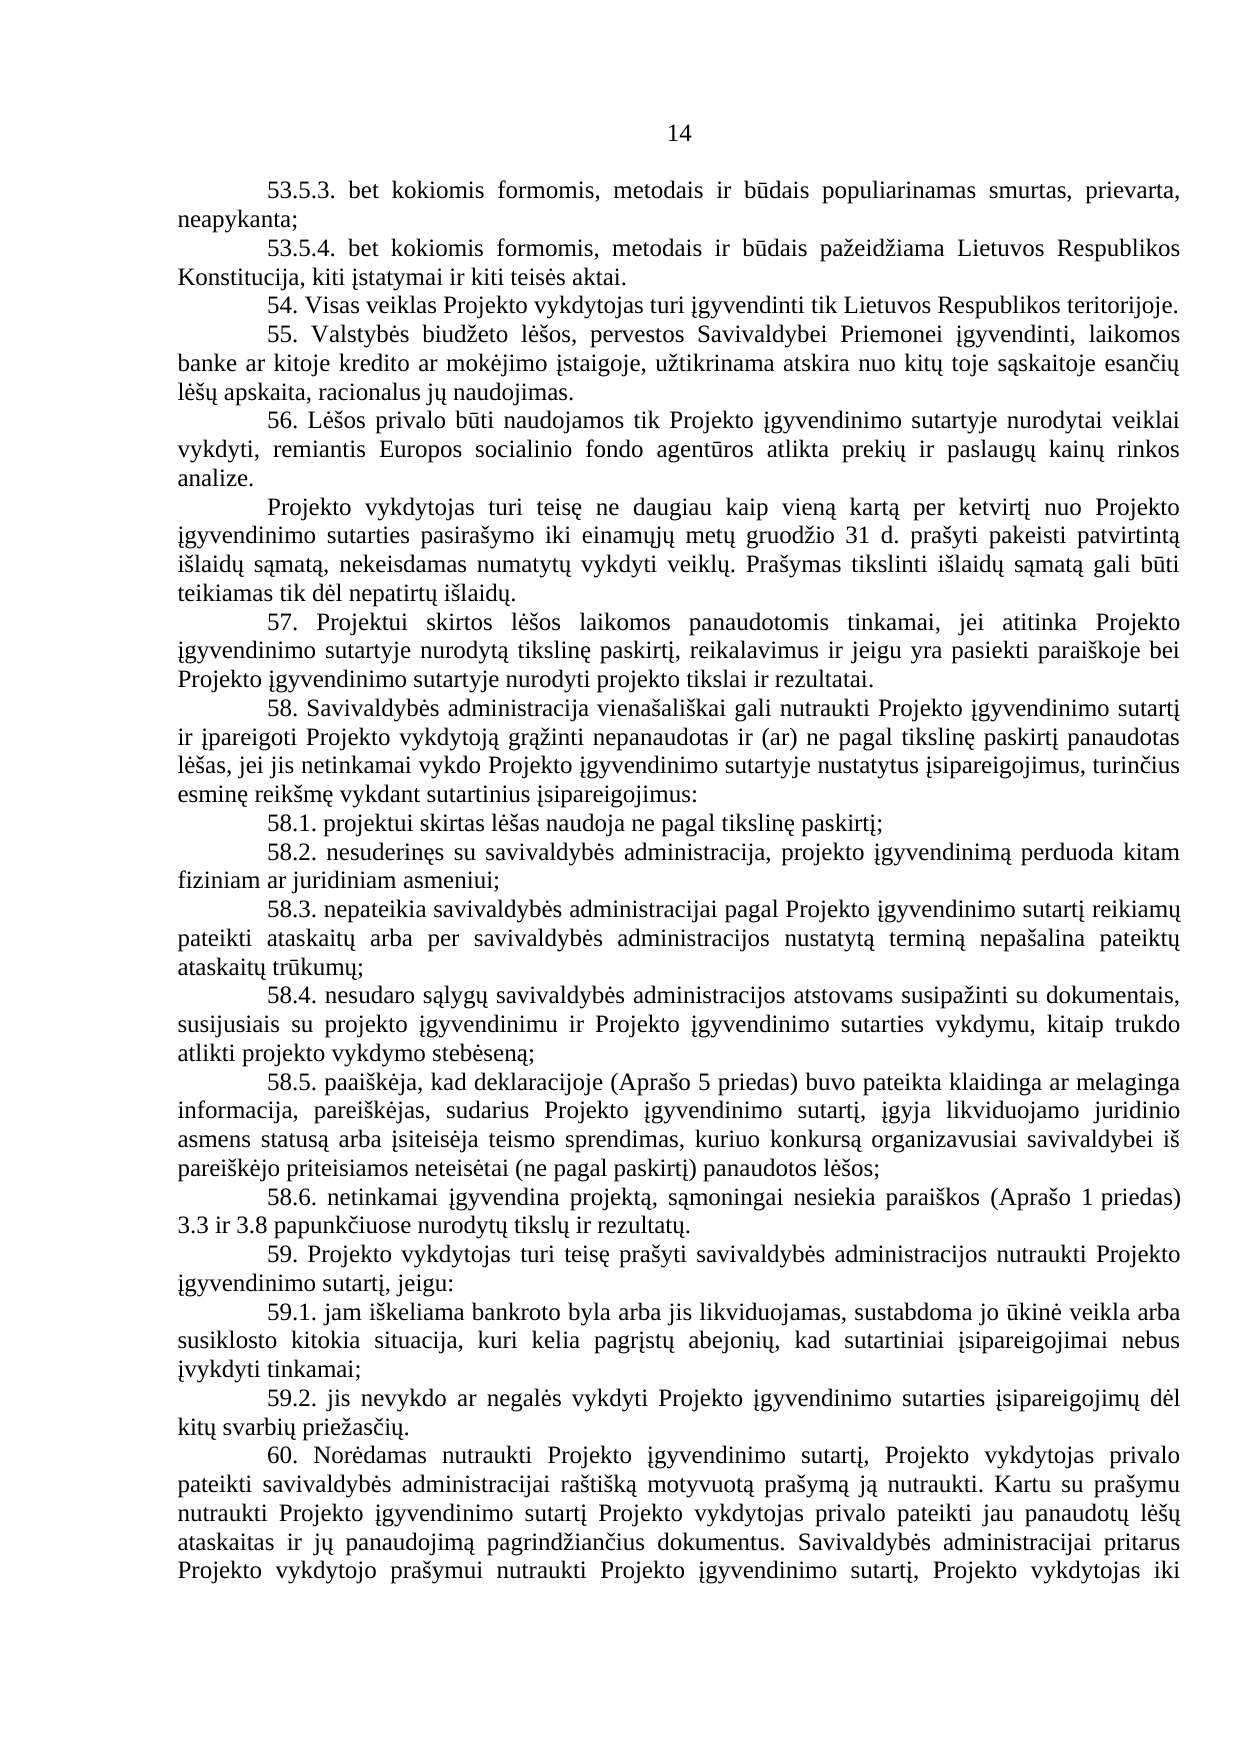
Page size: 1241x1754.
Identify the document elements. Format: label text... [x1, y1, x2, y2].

text 55. Valstybės biudžeto lėšos, pervestos Savivaldybei Priemonei įgyvendinti, laikomos banke ar kitoje kredito ar mokėjimo įstaigoje, užtikrinama atskira nuo kitų toje sąskaitoje esančių lėšų apskaita, racionalus jų naudojimas. [177, 319, 1181, 406]
text 58. Savivaldybės administracija vienašališkai gali nutraukti Projekto įgyvendinimo sutartį ir įpareigoti Projekto vykdytoją grąžinti nepanaudotas ir (ar) ne pagal tikslinę paskirtį panaudotas lėšas, jei jis netinkamai vykdo Projekto įgyvendinimo sutartyje nustatytus įsipareigojimus, turinčius esminę reikšmę vykdant sutartinius įsipareigojimus: [177, 693, 1181, 808]
text 56. Lėšos privalo būti naudojamos tik Projekto įgyvendinimo sutartyje nurodytai veiklai vykdyti, remiantis Europos socialinio fondo agentūros atlikta prekių ir paslaugų kainų rinkos analize. [177, 406, 1181, 492]
text 58.4. nesudaro sąlygų savivaldybės administracijos atstovams susipažinti su dokumentais, susijusiais su projekto įgyvendinimu ir Projekto įgyvendinimo sutarties vykdymu, kitaip trukdo atlikti projekto vykdymo stebėseną; [177, 981, 1181, 1067]
text 53.5.4. bet kokiomis formomis, metodais ir būdais pažeidžiama Lietuvos Respublikos Konstitucija, kiti įstatymai ir kiti teisės aktai. [177, 233, 1181, 291]
text 54. Visas veiklas Projekto vykdytojas turi įgyvendinti tik Lietuvos Respublikos teritorijoje. [177, 291, 1181, 319]
text 60. Norėdamas nutraukti Projekto įgyvendinimo sutartį, Projekto vykdytojas privalo pateikti savivaldybės administracijai raštišką motyvuotą prašymą ją nutraukti. Kartu su prašymu nutraukti Projekto įgyvendinimo sutartį Projekto vykdytojas privalo pateikti jau panaudotų lėšų ataskaitas ir jų panaudojimą pagrindžiančius dokumentus. Savivaldybės administracijai pritarus Projekto vykdytojo prašymui nutraukti Projekto įgyvendinimo sutartį, Projekto vykdytojas iki [177, 1441, 1181, 1584]
text 58.3. nepateikia savivaldybės administracijai pagal Projekto įgyvendinimo sutartį reikiamų pateikti ataskaitų arba per savivaldybės administracijos nustatytą terminą nepašalina pateiktų ataskaitų trūkumų; [177, 894, 1181, 981]
text Projekto vykdytojas turi teisę ne daugiau kaip vieną kartą per ketvirtį nuo Projekto įgyvendinimo sutarties pasirašymo iki einamųjų metų gruodžio 31 d. prašyti pakeisti patvirtintą išlaidų sąmatą, nekeisdamas numatytų vykdyti veiklų. Prašymas tikslinti išlaidų sąmatą gali būti teikiamas tik dėl nepatirtų išlaidų. [177, 492, 1181, 607]
text 58.5. paaiškėja, kad deklaracijoje (Aprašo 5 priedas) buvo pateikta klaidinga ar melaginga informacija, pareiškėjas, sudarius Projekto įgyvendinimo sutartį, įgyja likviduojamo juridinio asmens statusą arba įsiteisėja teismo sprendimas, kuriuo konkursą organizavusiai savivaldybei iš pareiškėjo priteisiamos neteisėtai (ne pagal paskirtį) panaudotos lėšos; [177, 1067, 1181, 1182]
text 58.2. nesuderinęs su savivaldybės administracija, projekto įgyvendinimą perduoda kitam fiziniam ar juridiniam asmeniui; [177, 837, 1181, 894]
text 53.5.3. bet kokiomis formomis, metodais ir būdais populiarinamas smurtas, prievarta, neapykanta; [177, 176, 1181, 233]
text 59. Projekto vykdytojas turi teisę prašyti savivaldybės administracijos nutraukti Projekto įgyvendinimo sutartį, jeigu: [177, 1239, 1181, 1297]
text 59.1. jam iškeliama bankroto byla arba jis likviduojamas, sustabdoma jo ūkinė veikla arba susiklosto kitokia situacija, kuri kelia pagrįstų abejonių, kad sutartiniai įsipareigojimai nebus įvykdyti tinkamai; [177, 1297, 1181, 1383]
text 57. Projektui skirtos lėšos laikomos panaudotomis tinkamai, jei atitinka Projekto įgyvendinimo sutartyje nurodytą tikslinę paskirtį, reikalavimus ir jeigu yra pasiekti paraiškoje bei Projekto įgyvendinimo sutartyje nurodyti projekto tikslai ir rezultatai. [177, 607, 1181, 693]
text 58.6. netinkamai įgyvendina projektą, sąmoningai nesiekia paraiškos (Aprašo 1 priedas) 3.3 ir 3.8 papunkčiuose nurodytų tikslų ir rezultatų. [177, 1182, 1181, 1239]
text 58.1. projektui skirtas lėšas naudoja ne pagal tikslinę paskirtį; [177, 808, 1181, 837]
text 59.2. jis nevykdo ar negalės vykdyti Projekto įgyvendinimo sutarties įsipareigojimų dėl kitų svarbių priežasčių. [177, 1383, 1181, 1441]
